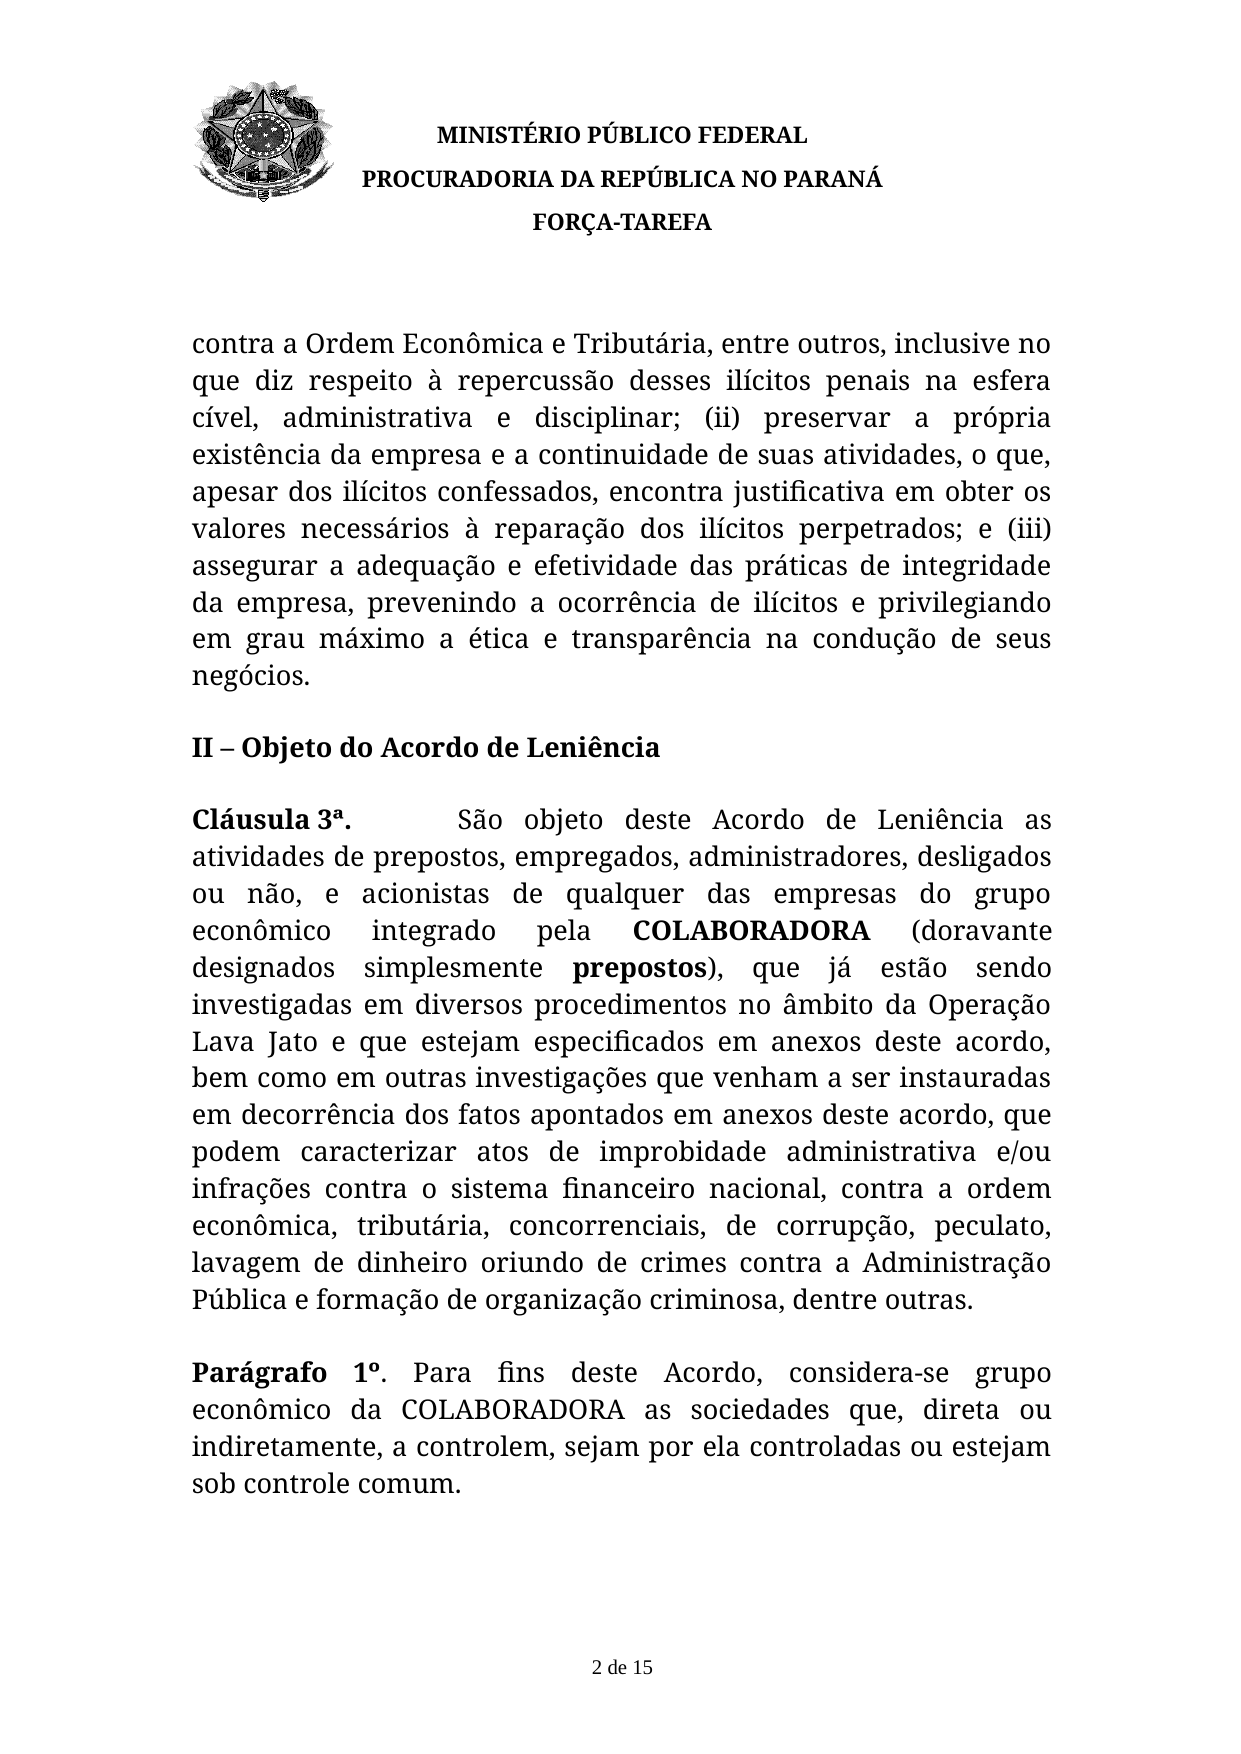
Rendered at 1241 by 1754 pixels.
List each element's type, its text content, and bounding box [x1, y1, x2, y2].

text Cláusula 3ª. São objeto deste Acordo de Leniência as atividades de prepostos, empregados, administradores, desligados ou não, e acionistas de qualquer das empresas do grupo econômico integrado pela COLABORADORA (doravante designados simplesmente prepostos), que já estão sendo investigadas em diversos procedimentos no âmbito da Operação Lava Jato e que estejam especificados em anexos deste acordo, bem como em outras investigações que venham a ser instauradas em decorrência dos fatos apontados em anexos deste acordo, que podem caracterizar atos de improbidade administrativa e/ou infrações contra o sistema financeiro nacional, contra a ordem econômica, tributária, concorrenciais, de corrupção, peculato, lavagem de dinheiro oriundo de crimes contra a Administração Pública e formação de organização criminosa, dentre outras. [192, 801, 1053, 1317]
text Parágrafo 1º. Para fins deste Acordo, considera-se grupo econômico da COLABORADORA as sociedades que, direta ou indiretamente, a controlem, sejam por ela controladas ou estejam sob controle comum. [192, 1354, 1053, 1501]
text contra a Ordem Econômica e Tributária, entre outros, inclusive no que diz respeito à repercussão desses ilícitos penais na esfera cível, administrativa e disciplinar; (ii) preservar a própria existência da empresa e a continuidade de suas atividades, o que, apesar dos ilícitos confessados, encontra justificativa em obter os valores necessários à reparação dos ilícitos perpetrados; e (iii) assegurar a adequação e efetividade das práticas de integridade da empresa, prevenindo a ocorrência de ilícitos e privilegiando em grau máximo a ética e transparência na condução de seus negócios. [192, 325, 1053, 694]
subtitle II – Objeto do Acordo de Leniência [192, 731, 1053, 764]
